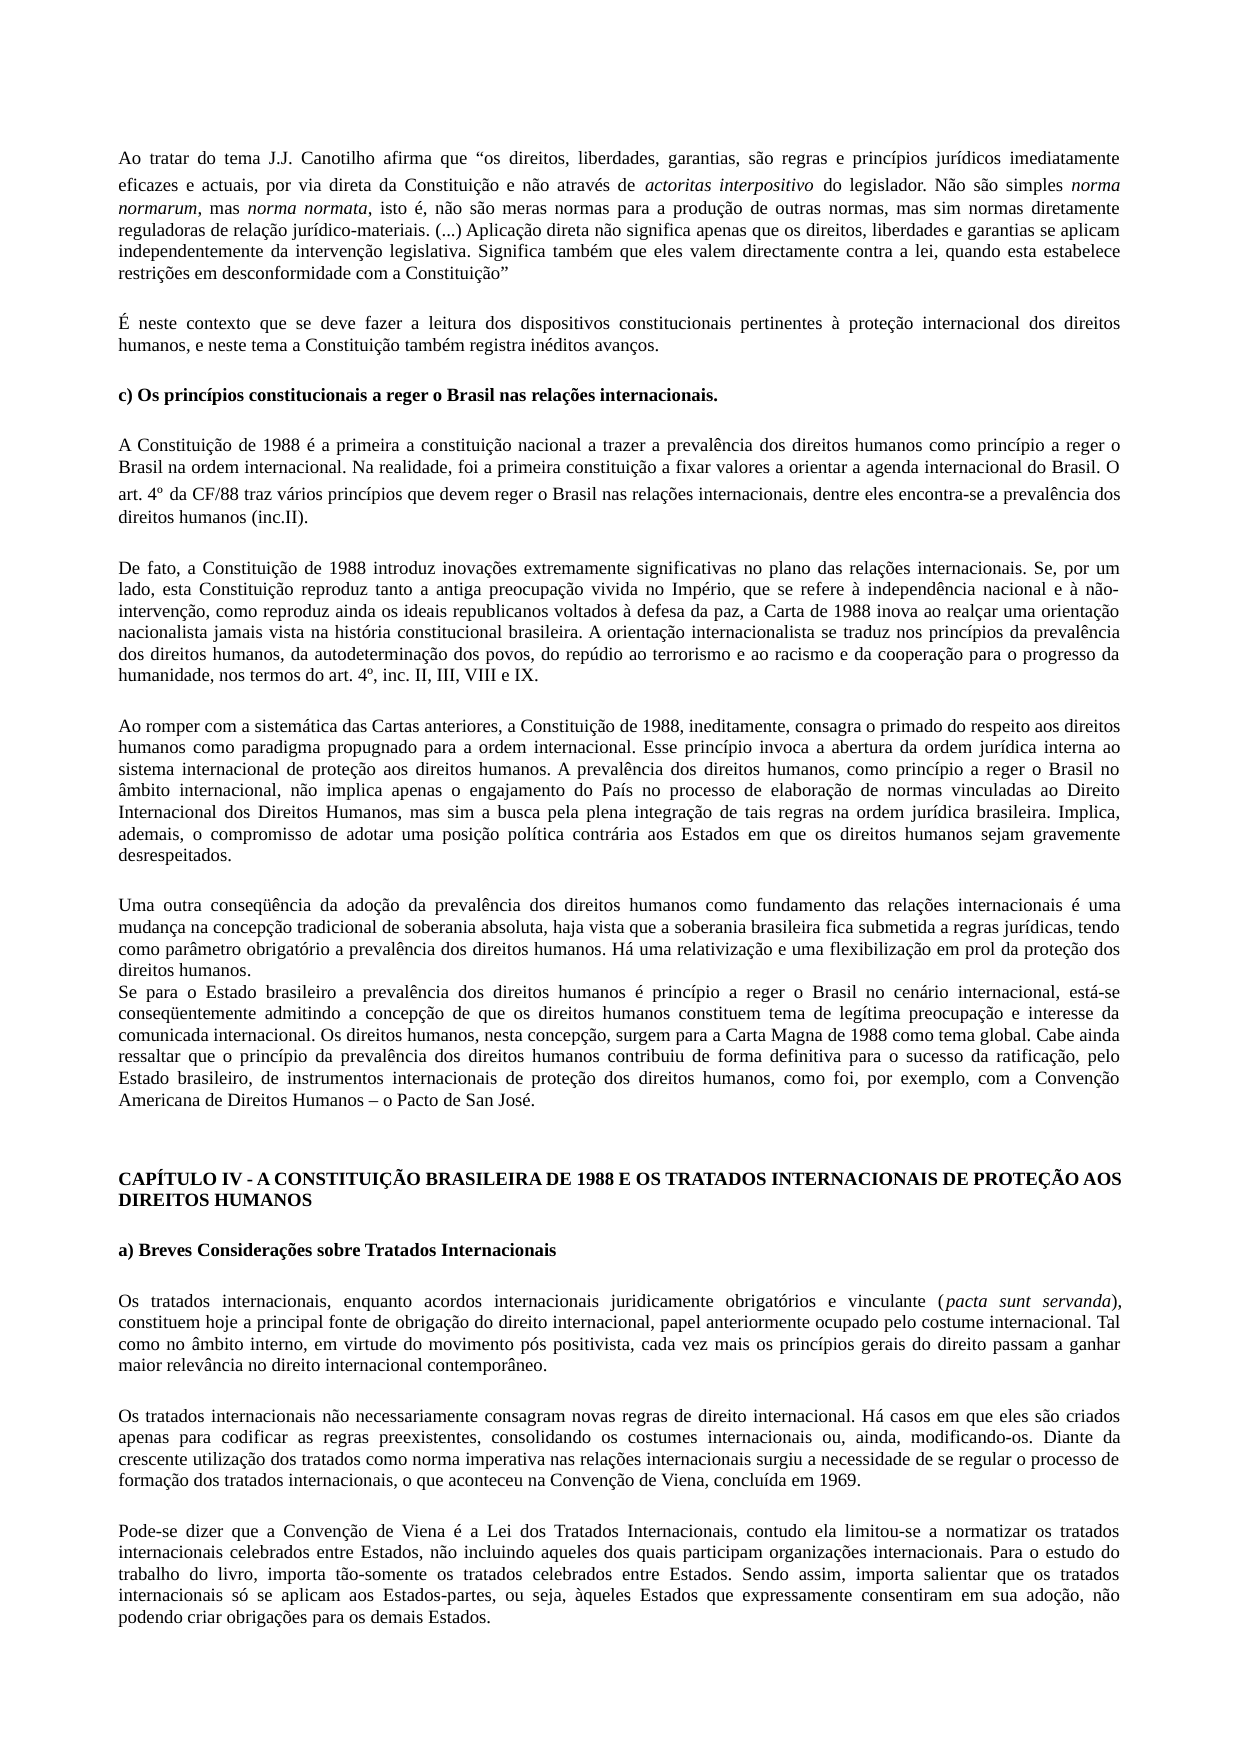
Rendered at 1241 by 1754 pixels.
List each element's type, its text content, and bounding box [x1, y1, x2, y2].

text Pode-se dizer que a Convenção de Viena é a Lei dos Tratados Internacionais, contudo ela limitou-se a normatizar os tratados internacionais celebrados entre Estados, não incluindo aqueles dos quais participam organizações internacionais. Para o estudo do trabalho do livro, importa tão-somente os tratados celebrados entre Estados. Sendo assim, importa salientar que os tratados internacionais só se aplicam aos Estados-partes, ou seja, àqueles Estados que expressamente consentiram em sua adoção, não podendo criar obrigações para os demais Estados. [118, 1520, 1122, 1627]
text Se para o Estado brasileiro a prevalência dos direitos humanos é princípio a reger o Brasil no cenário internacional, está-se conseqüentemente admitindo a concepção de que os direitos humanos constituem tema de legítima preocupação e interesse da comunicada internacional. Os direitos humanos, nesta concepção, surgem para a Carta Magna de 1988 como tema global. Cabe ainda ressaltar que o princípio da prevalência dos direitos humanos contribuiu de forma definitiva para o sucesso da ratificação, pelo Estado brasileiro, de instrumentos internacionais de proteção dos direitos humanos, como foi, por exemplo, com a Convenção Americana de Direitos Humanos – o Pacto de San José. [118, 981, 1122, 1110]
text Ao tratar do tema J.J. Canotilho afirma que “os direitos, liberdades, garantias, são regras e princípios jurídicos imediatamente eficazes e actuais, por via direta da Constituição e não através de actoritas interpositivo do legislador. Não são simples norma normarum, mas norma normata, isto é, não são meras normas para a produção de outras normas, mas sim normas diretamente reguladoras de relação jurídico-materiais. (...) Aplicação direta não significa apenas que os direitos, liberdades e garantias se aplicam independentemente da intervenção legislativa. Significa também que eles valem directamente contra a lei, quando esta estabelece restrições em desconformidade com a Constituição” [118, 147, 1122, 283]
text Uma outra conseqüência da adoção da prevalência dos direitos humanos como fundamento das relações internacionais é uma mudança na concepção tradicional de soberania absoluta, haja vista que a soberania brasileira fica submetida a regras jurídicas, tendo como parâmetro obrigatório a prevalência dos direitos humanos. Há uma relativização e uma flexibilização em prol da proteção dos direitos humanos. [118, 894, 1122, 981]
text Ao romper com a sistemática das Cartas anteriores, a Constituição de 1988, ineditamente, consagra o primado do respeito aos direitos humanos como paradigma propugnado para a ordem internacional. Esse princípio invoca a abertura da ordem jurídica interna ao sistema internacional de proteção aos direitos humanos. A prevalência dos direitos humanos, como princípio a reger o Brasil no âmbito internacional, não implica apenas o engajamento do País no processo de elaboração de normas vinculadas ao Direito Internacional dos Direitos Humanos, mas sim a busca pela plena integração de tais regras na ordem jurídica brasileira. Implica, ademais, o compromisso de adotar uma posição política contrária aos Estados em que os direitos humanos sejam gravemente desrespeitados. [118, 715, 1122, 866]
text a) Breves Considerações sobre Tratados Internacionais [118, 1239, 1122, 1261]
text É neste contexto que se deve fazer a leitura dos dispositivos constitucionais pertinentes à proteção internacional dos direitos humanos, e neste tema a Constituição também registra inéditos avanços. [118, 312, 1122, 355]
text Os tratados internacionais, enquanto acordos internacionais juridicamente obrigatórios e vinculante (pacta sunt servanda), constituem hoje a principal fonte de obrigação do direito internacional, papel anteriormente ocupado pelo costume internacional. Tal como no âmbito interno, em virtude do movimento pós positivista, cada vez mais os princípios gerais do direito passam a ganhar maior relevância no direito internacional contemporâneo. [118, 1290, 1122, 1376]
text CAPÍTULO IV - A CONSTITUIÇÃO BRASILEIRA DE 1988 E OS TRATADOS INTERNACIONAIS DE PROTEÇÃO AOS DIREITOS HUMANOS [118, 1167, 1122, 1211]
text Os tratados internacionais não necessariamente consagram novas regras de direito internacional. Há casos em que eles são criados apenas para codificar as regras preexistentes, consolidando os costumes internacionais ou, ainda, modificando-os. Diante da crescente utilização dos tratados como norma imperativa nas relações internacionais surgiu a necessidade de se regular o processo de formação dos tratados internacionais, o que aconteceu na Convenção de Viena, concluída em 1969. [118, 1405, 1122, 1491]
text c) Os princípios constitucionais a reger o Brasil nas relações internacionais. [118, 384, 1122, 406]
text A Constituição de 1988 é a primeira a constituição nacional a trazer a prevalência dos direitos humanos como princípio a reger o Brasil na ordem internacional. Na realidade, foi a primeira constituição a fixar valores a orientar a agenda internacional do Brasil. O art. 4º da CF/88 traz vários princípios que devem reger o Brasil nas relações internacionais, dentre eles encontra-se a prevalência dos direitos humanos (inc.II). [118, 434, 1122, 528]
text De fato, a Constituição de 1988 introduz inovações extremamente significativas no plano das relações internacionais. Se, por um lado, esta Constituição reproduz tanto a antiga preocupação vivida no Império, que se refere à independência nacional e à não-intervenção, como reproduz ainda os ideais republicanos voltados à defesa da paz, a Carta de 1988 inova ao realçar uma orientação nacionalista jamais vista na história constitucional brasileira. A orientação internacionalista se traduz nos princípios da prevalência dos direitos humanos, da autodeterminação dos povos, do repúdio ao terrorismo e ao racismo e da cooperação para o progresso da humanidade, nos termos do art. 4º, inc. II, III, VIII e IX. [118, 557, 1122, 686]
